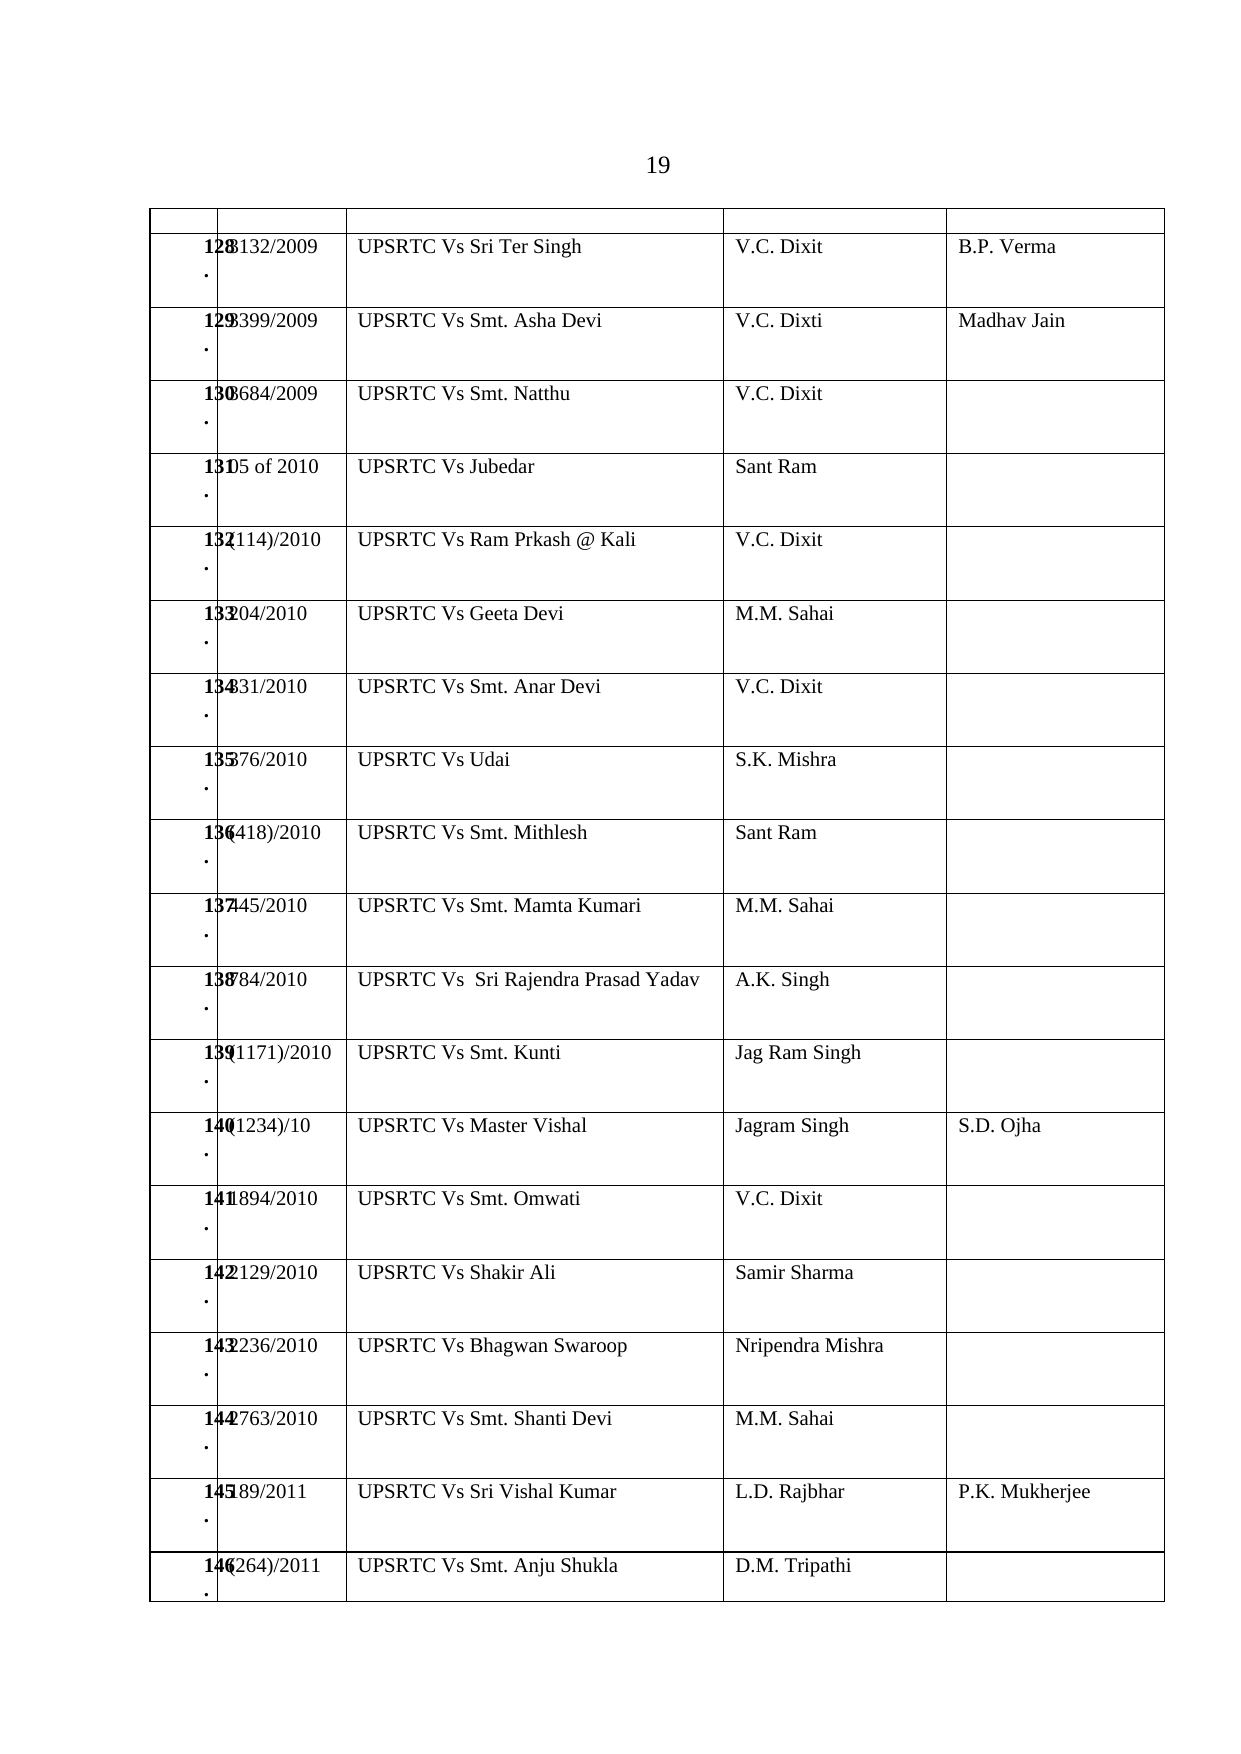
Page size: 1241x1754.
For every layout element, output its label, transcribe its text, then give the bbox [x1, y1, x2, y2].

table_cell UPSRTC Vs Jubedar [347, 454, 723, 526]
table_cell [151, 894, 217, 966]
table_cell [947, 747, 1164, 819]
table_cell 189/2011 [218, 1479, 346, 1551]
table_cell B.P. Verma [947, 234, 1164, 307]
table_cell [947, 1333, 1164, 1405]
table_cell UPSRTC Vs Master Vishal [347, 1113, 723, 1185]
table_cell (418)/2010 [218, 820, 346, 892]
table_cell (114)/2010 [218, 527, 346, 599]
table_cell Samir Sharma [724, 1260, 946, 1332]
table_cell Jagram Singh [724, 1113, 946, 1185]
table_cell [151, 1406, 217, 1478]
table_cell S.K. Mishra [724, 747, 946, 819]
table_cell [151, 234, 217, 307]
table_cell UPSRTC Vs Smt. Mithlesh [347, 820, 723, 892]
table_cell 2236/2010 [218, 1333, 346, 1405]
table_cell [947, 1260, 1164, 1332]
table_cell UPSRTC Vs Smt. Mamta Kumari [347, 894, 723, 966]
table_cell [151, 1553, 217, 1601]
table_cell [151, 308, 217, 380]
table_cell [947, 674, 1164, 746]
table_cell [947, 381, 1164, 453]
table_cell V.C. Dixit [724, 527, 946, 599]
table_cell [151, 454, 217, 526]
table_cell Jag Ram Singh [724, 1040, 946, 1112]
table_cell M.M. Sahai [724, 894, 946, 966]
table_cell UPSRTC Vs Shakir Ali [347, 1260, 723, 1332]
table_cell V.C. Dixit [724, 1186, 946, 1258]
table_cell 3684/2009 [218, 381, 346, 453]
table_cell [947, 209, 1164, 233]
table_cell 2800/2009 [218, 209, 346, 233]
table_cell V.C. Dixti [724, 308, 946, 380]
table_cell [151, 1260, 217, 1332]
table_cell UPSRTC Vs Geeta Devi [347, 601, 723, 673]
table_cell UPSRTC Vs Udai [347, 747, 723, 819]
table_cell (264)/2011 [218, 1553, 346, 1601]
table_cell UPSRTC Vs Smt. Omwati [347, 1186, 723, 1258]
table_cell [947, 894, 1164, 966]
table_cell UPSRTC Vs Smt. Anju Shukla [347, 1553, 723, 1601]
table_cell 05 of 2010 [218, 454, 346, 526]
table_cell [947, 1406, 1164, 1478]
table_cell [151, 381, 217, 453]
table_cell UPSRTC Vs Smt. Kunti [347, 1040, 723, 1112]
table_cell UPSRTC Vs Sri Vishal Kumar [347, 1479, 723, 1551]
table_cell UPSRTC Vs Ram Prkash @ Kali [347, 527, 723, 599]
table_cell [151, 1333, 217, 1405]
table_cell 331/2010 [218, 674, 346, 746]
table_cell V.C. Dixit [724, 381, 946, 453]
table_cell V.C. Dixit [724, 234, 946, 307]
table_cell [347, 209, 723, 233]
table_cell [151, 1040, 217, 1112]
table_cell 3399/2009 [218, 308, 346, 380]
table_cell [947, 1186, 1164, 1258]
table_cell [947, 527, 1164, 599]
table_cell [151, 820, 217, 892]
table_cell [151, 1113, 217, 1185]
table_cell [151, 209, 217, 233]
table_cell Madhav Jain [947, 308, 1164, 380]
table_cell UPSRTC Vs Bhagwan Swaroop [347, 1333, 723, 1405]
table_cell [947, 454, 1164, 526]
table_cell [947, 967, 1164, 1039]
table_cell [151, 747, 217, 819]
table_cell 376/2010 [218, 747, 346, 819]
table_cell UPSRTC Vs Smt. Asha Devi [347, 308, 723, 380]
table_cell M.M. Sahai [724, 1406, 946, 1478]
table_cell A.K. Singh [724, 967, 946, 1039]
table_cell 2129/2010 [218, 1260, 346, 1332]
table_cell D.M. Tripathi [724, 1553, 946, 1601]
table_cell [151, 527, 217, 599]
table_cell P.K. Mukherjee [947, 1479, 1164, 1551]
table_cell [724, 209, 946, 233]
table_cell [947, 1553, 1164, 1601]
table_cell UPSRTC Vs Sri Rajendra Prasad Yadav [347, 967, 723, 1039]
table_cell UPSRTC Vs Smt. Shanti Devi [347, 1406, 723, 1478]
table_cell UPSRTC Vs Sri Ter Singh [347, 234, 723, 307]
table_cell Sant Ram [724, 820, 946, 892]
table_cell 204/2010 [218, 601, 346, 673]
table_cell 2763/2010 [218, 1406, 346, 1478]
table_cell S.D. Ojha [947, 1113, 1164, 1185]
table_cell [151, 1479, 217, 1551]
table_cell L.D. Rajbhar [724, 1479, 946, 1551]
table_cell V.C. Dixit [724, 674, 946, 746]
table_cell M.M. Sahai [724, 601, 946, 673]
table_cell 3132/2009 [218, 234, 346, 307]
table_cell (1234)/10 [218, 1113, 346, 1185]
table_cell UPSRTC Vs Smt. Natthu [347, 381, 723, 453]
table_cell [151, 967, 217, 1039]
table_cell 445/2010 [218, 894, 346, 966]
table_cell [947, 601, 1164, 673]
table_cell Nripendra Mishra [724, 1333, 946, 1405]
table_cell 784/2010 [218, 967, 346, 1039]
table_cell (1171)/2010 [218, 1040, 346, 1112]
table_cell Sant Ram [724, 454, 946, 526]
table_cell [151, 674, 217, 746]
table_cell 1894/2010 [218, 1186, 346, 1258]
table_cell [151, 601, 217, 673]
table_cell [947, 820, 1164, 892]
table_cell [151, 1186, 217, 1258]
table_cell [947, 1040, 1164, 1112]
table_cell UPSRTC Vs Smt. Anar Devi [347, 674, 723, 746]
